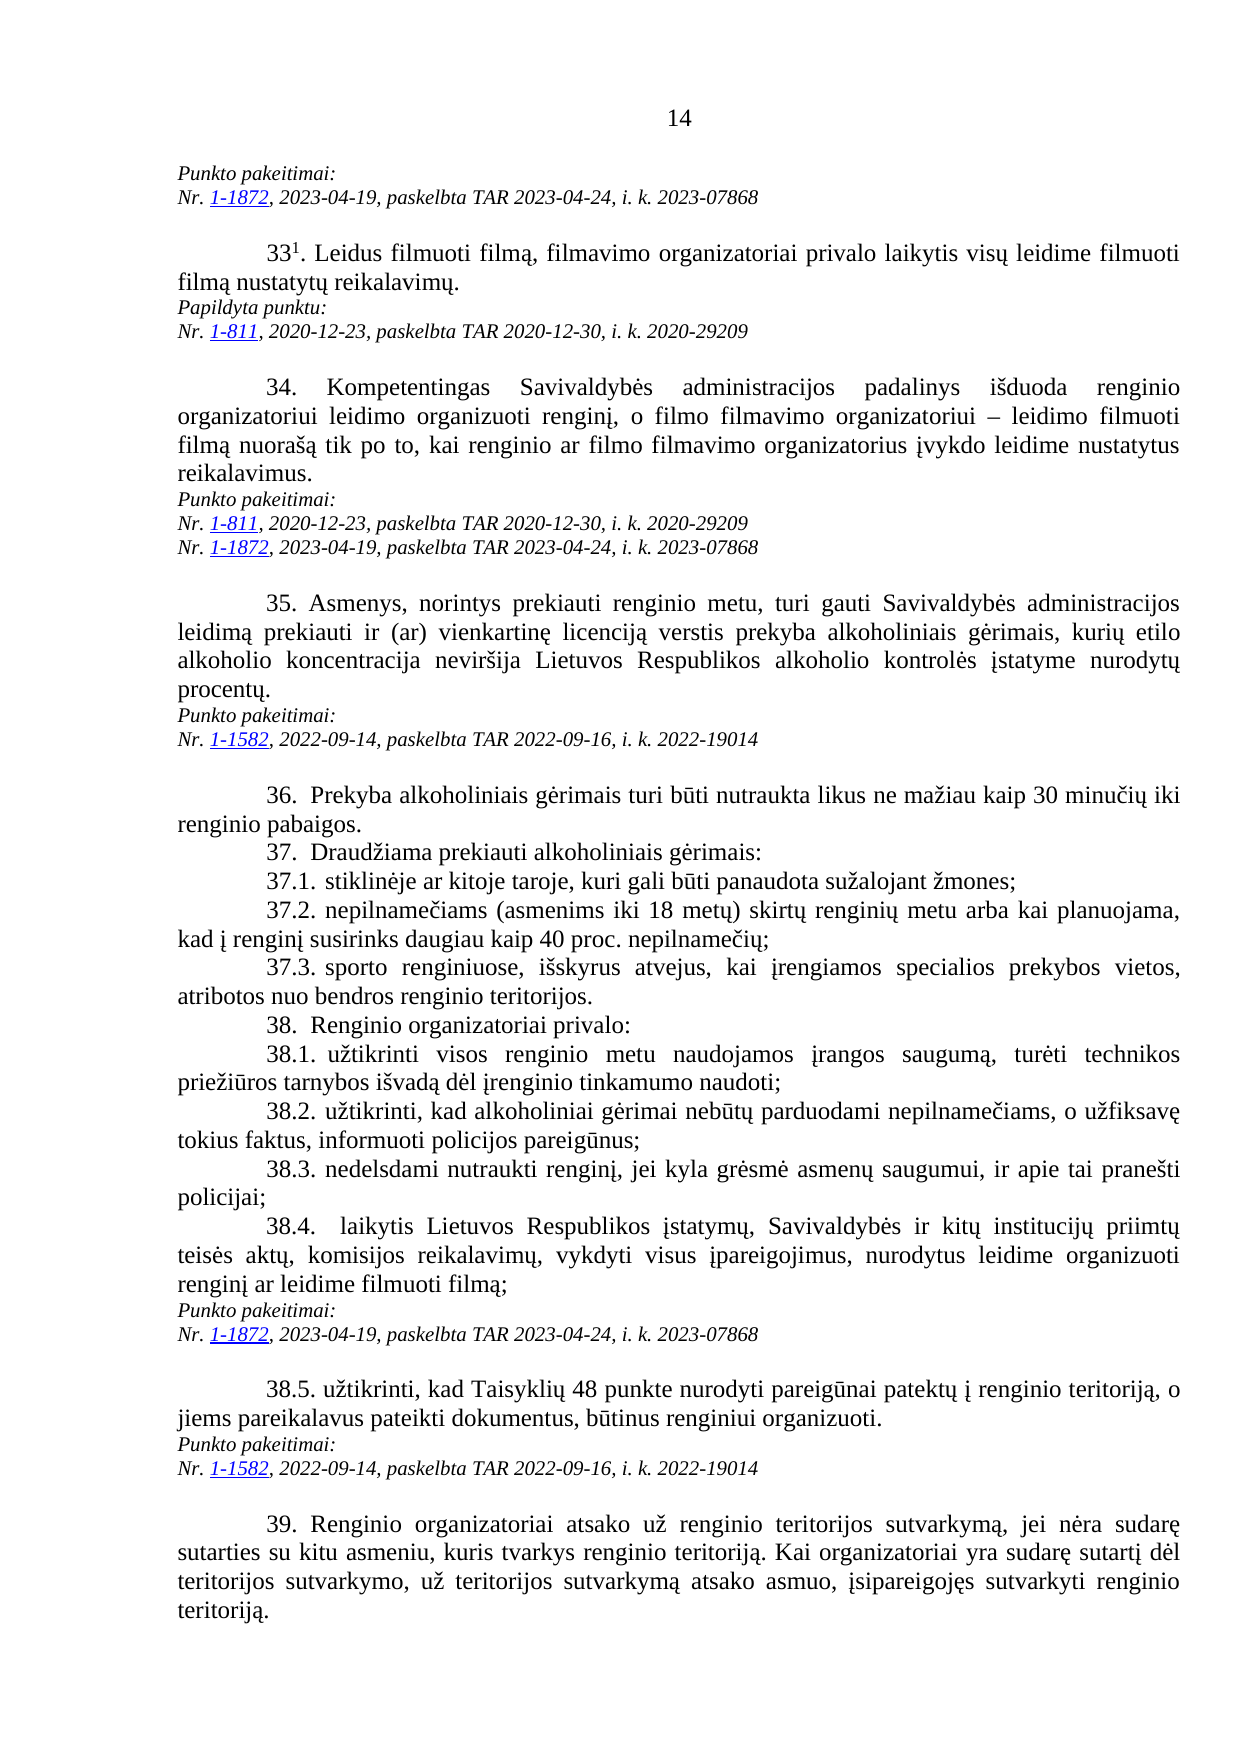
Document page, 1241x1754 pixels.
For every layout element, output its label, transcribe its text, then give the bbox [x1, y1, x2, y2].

text 38.1. užtikrinti visos renginio metu naudojamos įrangos saugumą, turėti technikos priežiūros tarnybos išvadą dėl įrenginio tinkamumo naudoti; [177, 1039, 1181, 1096]
text 35. Asmenys, norintys prekiauti renginio metu, turi gauti Savivaldybės administracijos leidimą prekiauti ir (ar) vienkartinę licenciją verstis prekyba alkoholiniais gėrimais, kurių etilo alkoholio koncentracija neviršija Lietuvos Respublikos alkoholio kontrolės įstatyme nurodytų procentų. [177, 588, 1181, 703]
text 37.2. nepilnamečiams (asmenims iki 18 metų) skirtų renginių metu arba kai planuojama, kad į renginį susirinks daugiau kaip 40 proc. nepilnamečių; [177, 895, 1181, 952]
text Papildyta punktu: [177, 295, 1181, 319]
text Nr. 1-1872, 2023-04-19, paskelbta TAR 2023-04-24, i. k. 2023-07868 [177, 535, 1181, 559]
text 38.3. nedelsdami nutraukti renginį, jei kyla grėsmė asmenų saugumui, ir apie tai pranešti policijai; [177, 1154, 1181, 1211]
text 38.2. užtikrinti, kad alkoholiniai gėrimai nebūtų parduodami nepilnamečiams, o užfiksavę tokius faktus, informuoti policijos pareigūnus; [177, 1096, 1181, 1154]
text 38.4. laikytis Lietuvos Respublikos įstatymų, Savivaldybės ir kitų institucijų priimtų teisės aktų, komisijos reikalavimų, vykdyti visus įpareigojimus, nurodytus leidime organizuoti renginį ar leidime filmuoti filmą; [177, 1211, 1181, 1297]
text Nr. 1-1872, 2023-04-19, paskelbta TAR 2023-04-24, i. k. 2023-07868 [177, 185, 1181, 209]
text 36. Prekyba alkoholiniais gėrimais turi būti nutraukta likus ne mažiau kaip 30 minučių iki renginio pabaigos. [177, 780, 1181, 837]
text 37.1. stiklinėje ar kitoje taroje, kuri gali būti panaudota sužalojant žmones; [177, 866, 1181, 895]
text Nr. 1-811, 2020-12-23, paskelbta TAR 2020-12-30, i. k. 2020-29209 [177, 319, 1181, 343]
text 34. Kompetentingas Savivaldybės administracijos padalinys išduoda renginio organizatoriui leidimo organizuoti renginį, o filmo filmavimo organizatoriui – leidimo filmuoti filmą nuorašą tik po to, kai renginio ar filmo filmavimo organizatorius įvykdo leidime nustatytus reikalavimus. [177, 372, 1181, 487]
text 37.3. sporto renginiuose, išskyrus atvejus, kai įrengiamos specialios prekybos vietos, atribotos nuo bendros renginio teritorijos. [177, 952, 1181, 1010]
text Nr. 1-811, 2020-12-23, paskelbta TAR 2020-12-30, i. k. 2020-29209 [177, 511, 1181, 535]
text Nr. 1-1582, 2022-09-14, paskelbta TAR 2022-09-16, i. k. 2022-19014 [177, 1456, 1181, 1480]
text Punkto pakeitimai: [177, 1297, 1181, 1322]
text 331. Leidus filmuoti filmą, filmavimo organizatoriai privalo laikytis visų leidime filmuoti filmą nustatytų reikalavimų. [177, 238, 1181, 295]
text Punkto pakeitimai: [177, 487, 1181, 511]
text Nr. 1-1582, 2022-09-14, paskelbta TAR 2022-09-16, i. k. 2022-19014 [177, 727, 1181, 751]
text 39. Renginio organizatoriai atsako už renginio teritorijos sutvarkymą, jei nėra sudarę sutarties su kitu asmeniu, kuris tvarkys renginio teritoriją. Kai organizatoriai yra sudarę sutartį dėl teritorijos sutvarkymo, už teritorijos sutvarkymą atsako asmuo, įsipareigojęs sutvarkyti renginio teritoriją. [177, 1509, 1181, 1624]
text Nr. 1-1872, 2023-04-19, paskelbta TAR 2023-04-24, i. k. 2023-07868 [177, 1322, 1181, 1346]
text Punkto pakeitimai: [177, 703, 1181, 727]
text Punkto pakeitimai: [177, 161, 1181, 185]
text 37. Draudžiama prekiauti alkoholiniais gėrimais: [177, 837, 1181, 866]
text Punkto pakeitimai: [177, 1432, 1181, 1456]
text 38.5. užtikrinti, kad Taisyklių 48 punkte nurodyti pareigūnai patektų į renginio teritoriją, o jiems pareikalavus pateikti dokumentus, būtinus renginiui organizuoti. [177, 1374, 1181, 1432]
text 38. Renginio organizatoriai privalo: [177, 1010, 1181, 1039]
